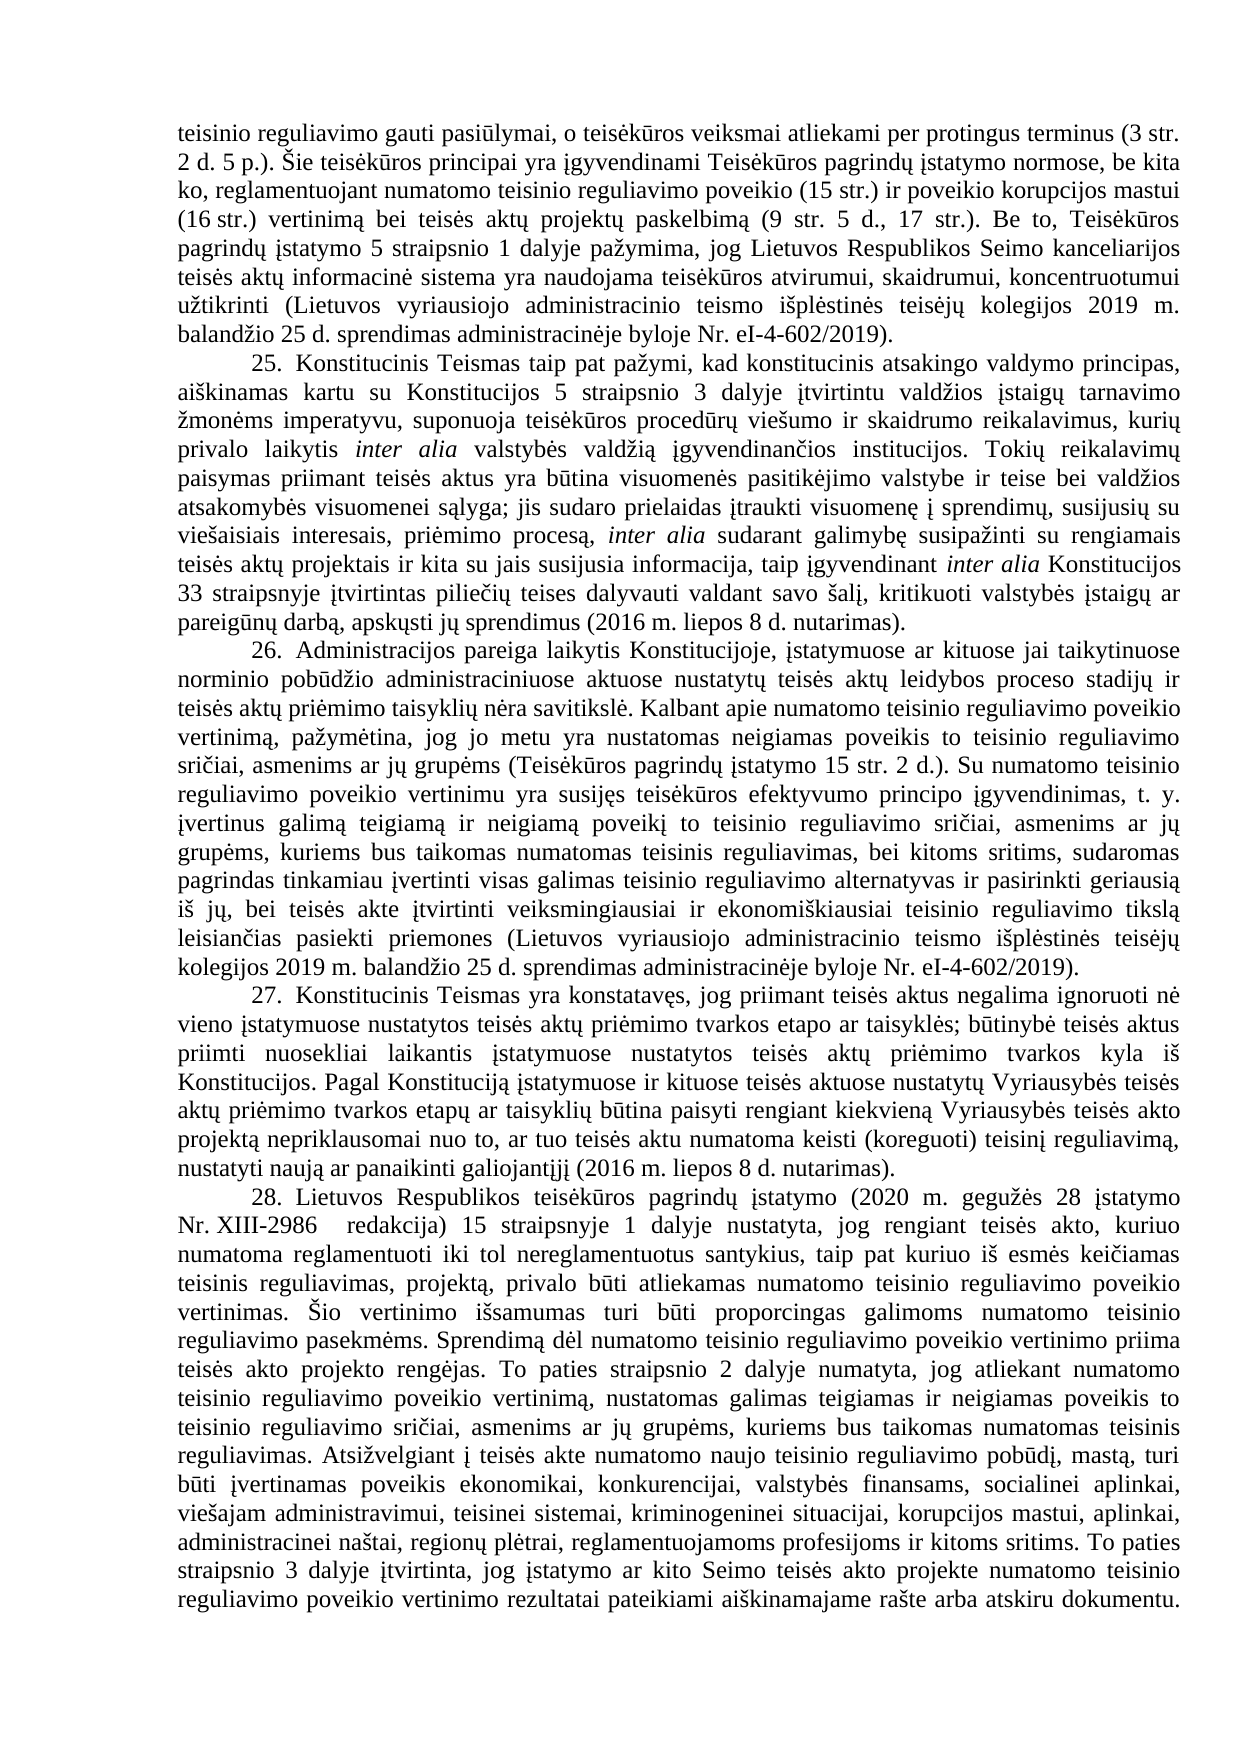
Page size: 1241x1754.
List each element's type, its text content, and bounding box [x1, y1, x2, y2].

text 26. Administracijos pareiga laikytis Konstitucijoje, įstatymuose ar kituose jai taikytinuose norminio pobūdžio administraciniuose aktuose nustatytų teisės aktų leidybos proceso stadijų ir teisės aktų priėmimo taisyklių nėra savitikslė. Kalbant apie numatomo teisinio reguliavimo poveikio vertinimą, pažymėtina, jog jo metu yra nustatomas neigiamas poveikis to teisinio reguliavimo sričiai, asmenims ar jų grupėms (Teisėkūros pagrindų įstatymo 15 str. 2 d.). Su numatomo teisinio reguliavimo poveikio vertinimu yra susijęs teisėkūros efektyvumo principo įgyvendinimas, t. y. įvertinus galimą teigiamą ir neigiamą poveikį to teisinio reguliavimo sričiai, asmenims ar jų grupėms, kuriems bus taikomas numatomas teisinis reguliavimas, bei kitoms sritims, sudaromas pagrindas tinkamiau įvertinti visas galimas teisinio reguliavimo alternatyvas ir pasirinkti geriausią iš jų, bei teisės akte įtvirtinti veiksmingiausiai ir ekonomiškiausiai teisinio reguliavimo tikslą leisiančias pasiekti priemones (Lietuvos vyriausiojo administracinio teismo išplėstinės teisėjų kolegijos 2019 m. balandžio 25 d. sprendimas administracinėje byloje Nr. eI-4-602/2019). [177, 636, 1181, 981]
text 27. Konstitucinis Teismas yra konstatavęs, jog priimant teisės aktus negalima ignoruoti nė vieno įstatymuose nustatytos teisės aktų priėmimo tvarkos etapo ar taisyklės; būtinybė teisės aktus priimti nuosekliai laikantis įstatymuose nustatytos teisės aktų priėmimo tvarkos kyla iš Konstitucijos. Pagal Konstituciją įstatymuose ir kituose teisės aktuose nustatytų Vyriausybės teisės aktų priėmimo tvarkos etapų ar taisyklių būtina paisyti rengiant kiekvieną Vyriausybės teisės akto projektą nepriklausomai nuo to, ar tuo teisės aktu numatoma keisti (koreguoti) teisinį reguliavimą, nustatyti naują ar panaikinti galiojantįjį (2016 m. liepos 8 d. nutarimas). [177, 981, 1181, 1182]
text teisinio reguliavimo gauti pasiūlymai, o teisėkūros veiksmai atliekami per protingus terminus (3 str. 2 d. 5 p.). Šie teisėkūros principai yra įgyvendinami Teisėkūros pagrindų įstatymo normose, be kita ko, reglamentuojant numatomo teisinio reguliavimo poveikio (15 str.) ir poveikio korupcijos mastui (16 str.) vertinimą bei teisės aktų projektų paskelbimą (9 str. 5 d., 17 str.). Be to, Teisėkūros pagrindų įstatymo 5 straipsnio 1 dalyje pažymima, jog Lietuvos Respublikos Seimo kanceliarijos teisės aktų informacinė sistema yra naudojama teisėkūros atvirumui, skaidrumui, koncentruotumui užtikrinti (Lietuvos vyriausiojo administracinio teismo išplėstinės teisėjų kolegijos 2019 m. balandžio 25 d. sprendimas administracinėje byloje Nr. eI-4-602/2019). [177, 118, 1181, 348]
text 28. Lietuvos Respublikos teisėkūros pagrindų įstatymo (2020 m. gegužės 28 įstatymo Nr. XIII-2986 redakcija) 15 straipsnyje 1 dalyje nustatyta, jog rengiant teisės akto, kuriuo numatoma reglamentuoti iki tol nereglamentuotus santykius, taip pat kuriuo iš esmės keičiamas teisinis reguliavimas, projektą, privalo būti atliekamas numatomo teisinio reguliavimo poveikio vertinimas. Šio vertinimo išsamumas turi būti proporcingas galimoms numatomo teisinio reguliavimo pasekmėms. Sprendimą dėl numatomo teisinio reguliavimo poveikio vertinimo priima teisės akto projekto rengėjas. To paties straipsnio 2 dalyje numatyta, jog atliekant numatomo teisinio reguliavimo poveikio vertinimą, nustatomas galimas teigiamas ir neigiamas poveikis to teisinio reguliavimo sričiai, asmenims ar jų grupėms, kuriems bus taikomas numatomas teisinis reguliavimas. Atsižvelgiant į teisės akte numatomo naujo teisinio reguliavimo pobūdį, mastą, turi būti įvertinamas poveikis ekonomikai, konkurencijai, valstybės finansams, socialinei aplinkai, viešajam administravimui, teisinei sistemai, kriminogeninei situacijai, korupcijos mastui, aplinkai, administracinei naštai, regionų plėtrai, reglamentuojamoms profesijoms ir kitoms sritims. To paties straipsnio 3 dalyje įtvirtinta, jog įstatymo ar kito Seimo teisės akto projekte numatomo teisinio reguliavimo poveikio vertinimo rezultatai pateikiami aiškinamajame rašte arba atskiru dokumentu. [177, 1182, 1181, 1613]
text 25. Konstitucinis Teismas taip pat pažymi, kad konstitucinis atsakingo valdymo principas, aiškinamas kartu su Konstitucijos 5 straipsnio 3 dalyje įtvirtintu valdžios įstaigų tarnavimo žmonėms imperatyvu, suponuoja teisėkūros procedūrų viešumo ir skaidrumo reikalavimus, kurių privalo laikytis inter alia valstybės valdžią įgyvendinančios institucijos. Tokių reikalavimų paisymas priimant teisės aktus yra būtina visuomenės pasitikėjimo valstybe ir teise bei valdžios atsakomybės visuomenei sąlyga; jis sudaro prielaidas įtraukti visuomenę į sprendimų, susijusių su viešaisiais interesais, priėmimo procesą, inter alia sudarant galimybę susipažinti su rengiamais teisės aktų projektais ir kita su jais susijusia informacija, taip įgyvendinant inter alia Konstitucijos 33 straipsnyje įtvirtintas piliečių teises dalyvauti valdant savo šalį, kritikuoti valstybės įstaigų ar pareigūnų darbą, apskųsti jų sprendimus (2016 m. liepos 8 d. nutarimas). [177, 348, 1181, 636]
